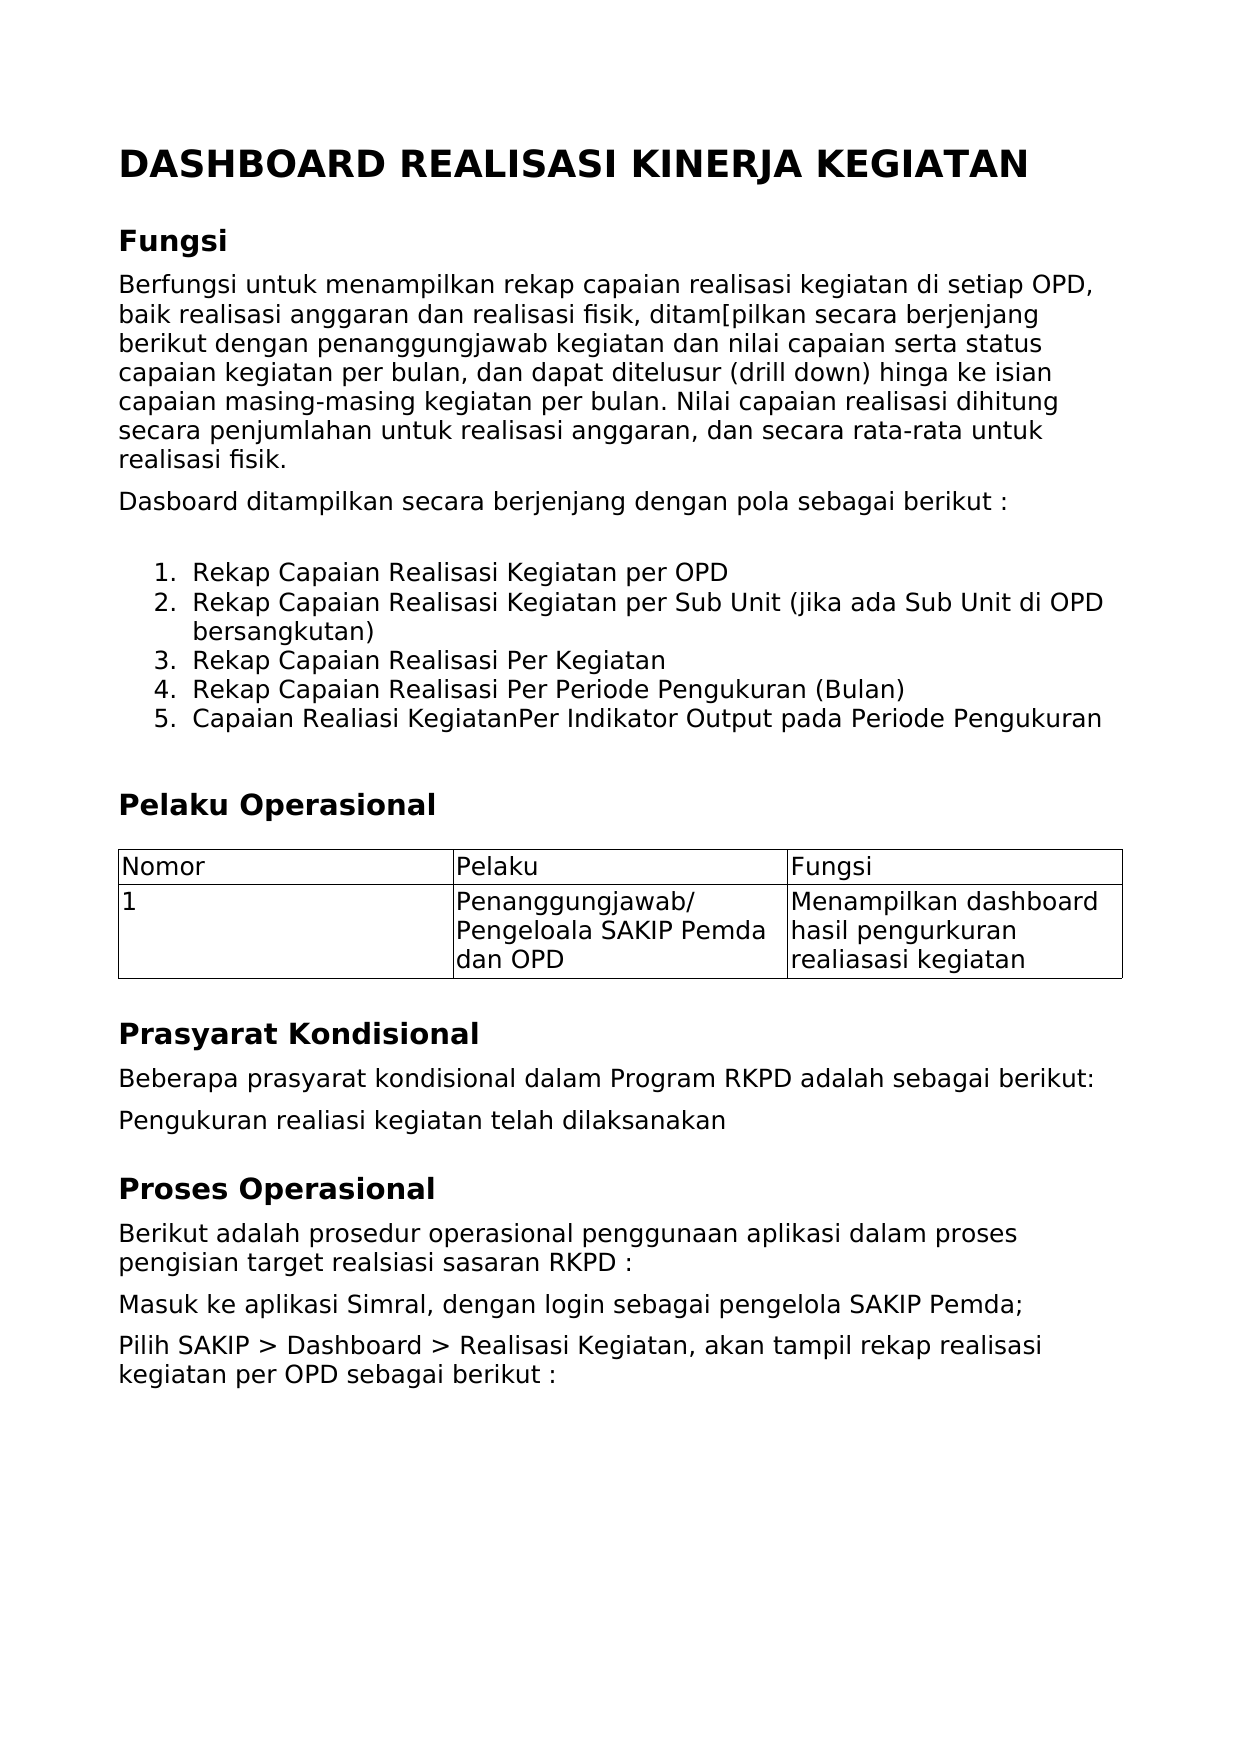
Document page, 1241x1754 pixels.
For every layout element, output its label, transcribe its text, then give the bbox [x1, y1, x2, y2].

subtitle Fungsi [118, 224, 1122, 258]
subtitle DASHBOARD REALISASI KINERJA KEGIATAN [118, 143, 1122, 187]
subtitle Prasyarat Kondisional [118, 1018, 1122, 1052]
table_header Fungsi [788, 850, 1122, 884]
text Dasboard ditampilkan secara berjenjang dengan pola sebagai berikut : [118, 487, 1122, 517]
list Rekap Capaian Realisasi Per Periode Pengukuran (Bulan) [177, 675, 1122, 704]
text Pilih SAKIP > Dashboard > Realisasi Kegiatan, akan tampil rekap realisasi kegiatan per OPD sebagai berikut : [118, 1331, 1122, 1390]
subtitle Proses Operasional [118, 1172, 1122, 1206]
table_cell Penanggungjawab/Pengeloala SAKIP Pemda dan OPD [454, 885, 787, 978]
table_header Pelaku [454, 850, 787, 884]
list Capaian Realiasi KegiatanPer Indikator Output pada Periode Pengukuran [177, 704, 1122, 733]
text Berfungsi untuk menampilkan rekap capaian realisasi kegiatan di setiap OPD, baik realisasi anggaran dan realisasi fisik, ditam[pilkan secara berjenjang berikut dengan penanggungjawab kegiatan dan nilai capaian serta status capaian kegiatan per bulan, dan dapat ditelusur (drill down) hinga ke isian capaian masing-masing kegiatan per bulan. Nilai capaian realisasi dihitung secara penjumlahan untuk realisasi anggaran, dan secara rata-rata untuk realisasi fisik. [118, 271, 1122, 475]
list Rekap Capaian Realisasi Per Kegiatan [177, 646, 1122, 675]
text Beberapa prasyarat kondisional dalam Program RKPD adalah sebagai berikut: [118, 1064, 1122, 1093]
text Berikut adalah prosedur operasional penggunaan aplikasi dalam proses pengisian target realsiasi sasaran RKPD : [118, 1219, 1122, 1277]
text Pengukuran realiasi kegiatan telah dilaksanakan [118, 1106, 1122, 1135]
text Masuk ke aplikasi Simral, dengan login sebagai pengelola SAKIP Pemda; [118, 1290, 1122, 1319]
list Rekap Capaian Realisasi Kegiatan per Sub Unit (jika ada Sub Unit di OPD bersangkutan) [177, 588, 1122, 646]
subtitle Pelaku Operasional [118, 788, 1122, 822]
table_header Nomor [119, 850, 453, 884]
table_cell Menampilkan dashboard hasil pengurkuran realiasasi kegiatan [788, 885, 1122, 978]
list Rekap Capaian Realisasi Kegiatan per OPD [177, 558, 1122, 588]
table_cell 1 [119, 885, 453, 978]
